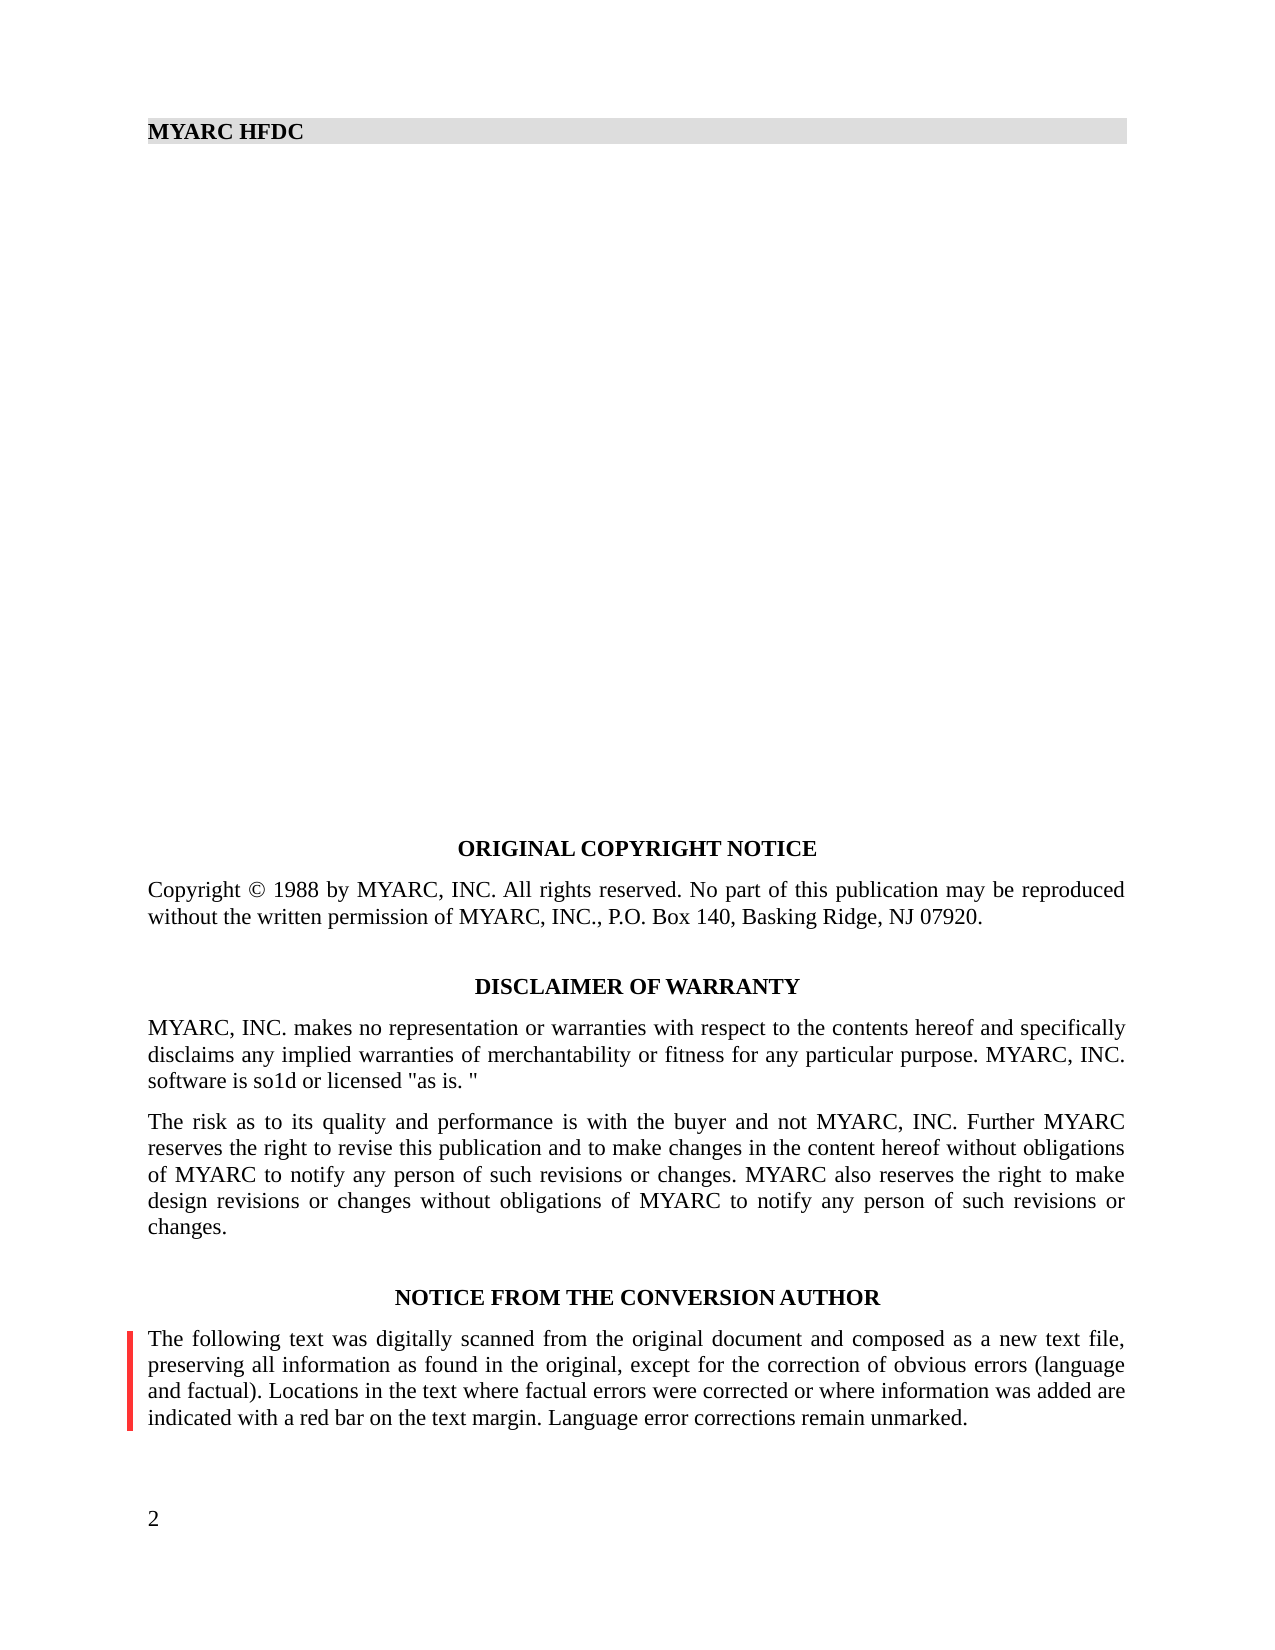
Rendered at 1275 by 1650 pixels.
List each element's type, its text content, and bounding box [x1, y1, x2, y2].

text DISCLAIMER OF WARRANTY [148, 973, 1127, 999]
text The following text was digitally scanned from the original document and composed as a new text file, preserving all information as found in the original, except for the correction of obvious errors (language and factual). Locations in the text where factual errors were corrected or where information was added are indicated with a red bar on the text margin. Language error corrections remain unmarked. [148, 1325, 1127, 1430]
text The risk as to its quality and performance is with the buyer and not MYARC, INC. Further MYARC reserves the right to revise this publication and to make changes in the content hereof without obligations of MYARC to notify any person of such revisions or changes. MYARC also reserves the right to make design revisions or changes without obligations of MYARC to notify any person of such revisions or changes. [148, 1108, 1127, 1240]
text NOTICE FROM THE CONVERSION AUTHOR [148, 1284, 1127, 1310]
text MYARC, INC. makes no representation or warranties with respect to the contents hereof and specifically disclaims any implied warranties of merchantability or fitness for any particular purpose. MYARC, INC. software is so1d or licensed "as is. " [148, 1014, 1127, 1093]
text Copyright © 1988 by MYARC, INC. All rights reserved. No part of this publication may be reproduced without the written permission of MYARC, INC., P.O. Box 140, Basking Ridge, NJ 07920. [148, 876, 1127, 929]
text ORIGINAL COPYRIGHT NOTICE [148, 835, 1127, 862]
